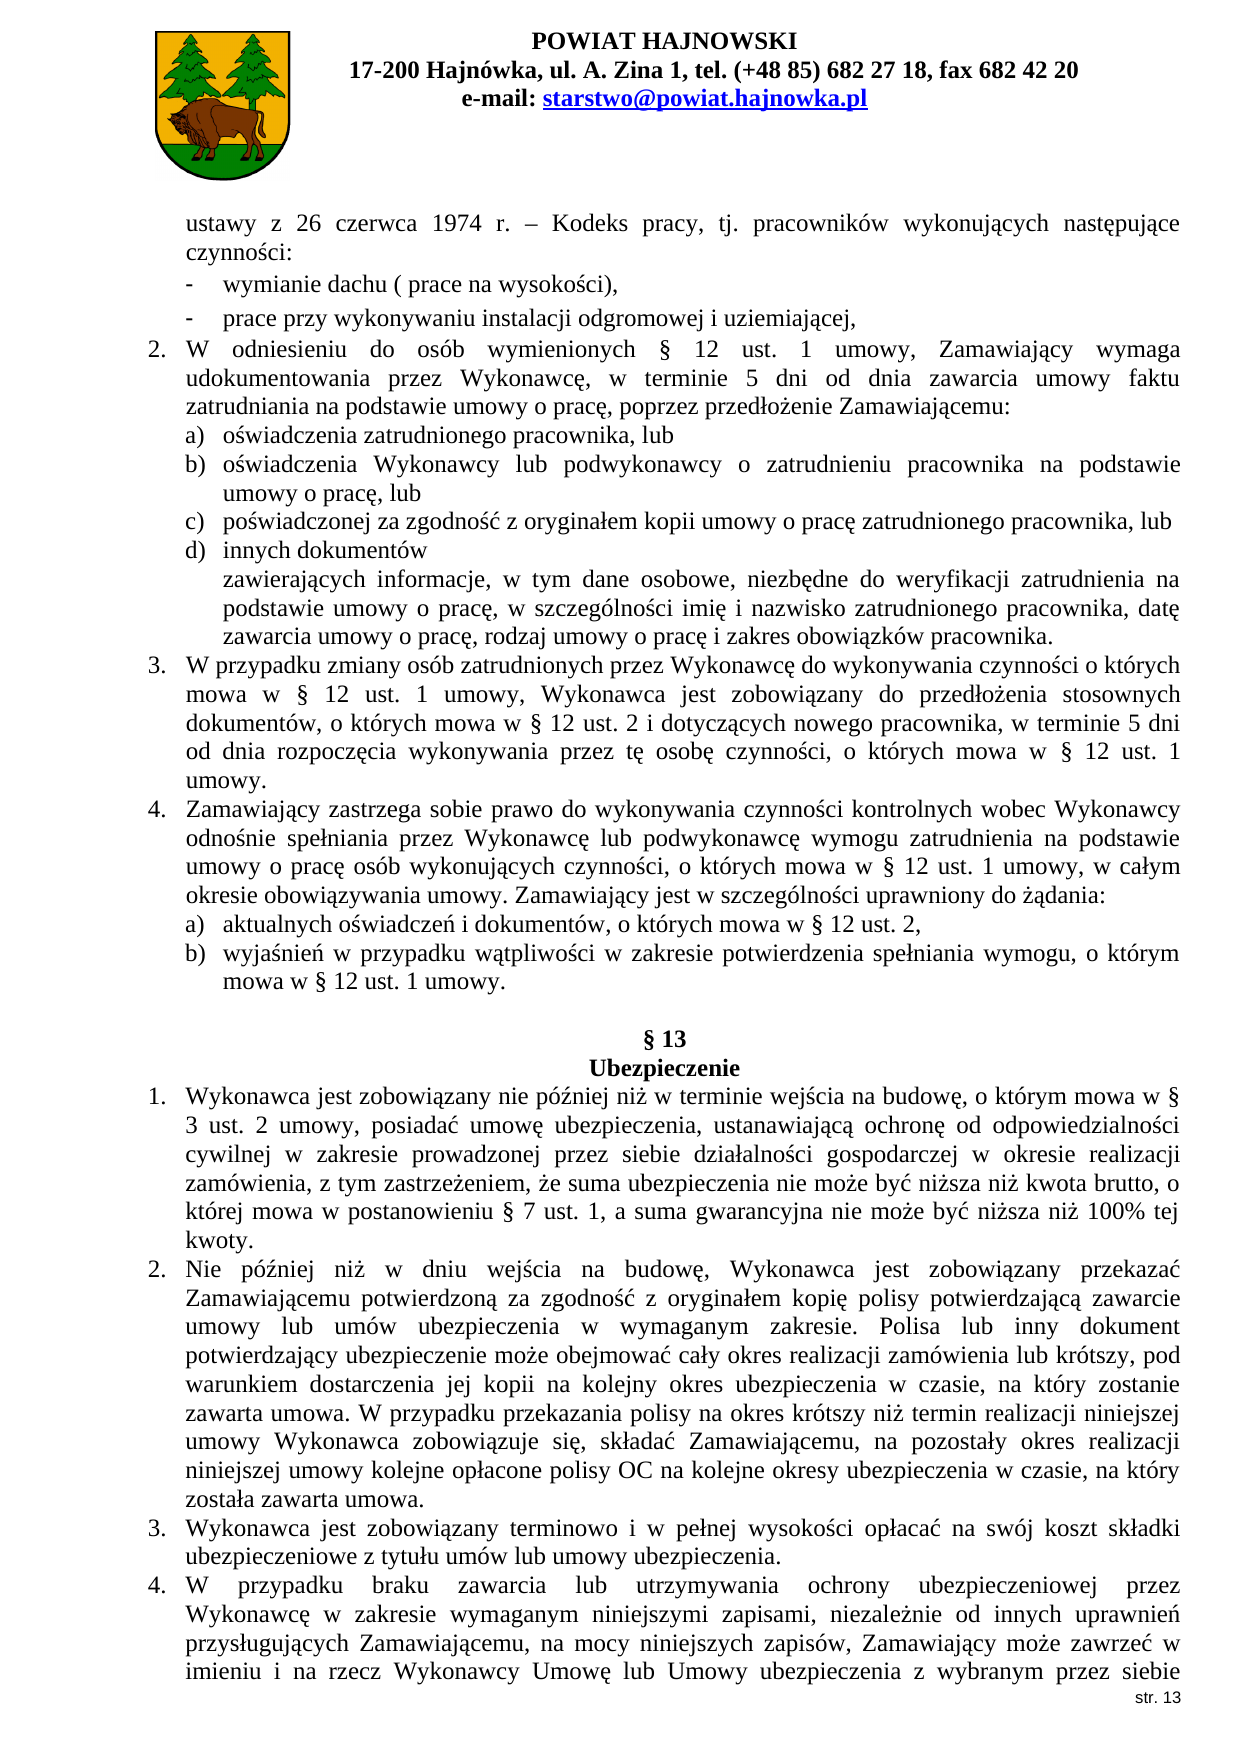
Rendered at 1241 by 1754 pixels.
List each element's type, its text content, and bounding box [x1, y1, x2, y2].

text Ubezpieczenie [148, 1053, 1181, 1081]
list ustawy z 26 czerwca 1974 r. – Kodeks pracy, tj. pracowników wykonujących następujące czynności: [148, 208, 1181, 266]
list oświadczenia zatrudnionego pracownika, lub [185, 420, 1181, 449]
list wyjaśnień w przypadku wątpliwości w zakresie potwierdzenia spełniania wymogu, o którym mowa w § 12 ust. 1 umowy. [185, 938, 1181, 995]
list W odniesieniu do osób wymienionych § 12 ust. 1 umowy, Zamawiający wymaga udokumentowania przez Wykonawcę, w terminie 5 dni od dnia zawarcia umowy faktu zatrudniania na podstawie umowy o pracę, poprzez przedłożenie Zamawiającemu: [148, 334, 1181, 420]
list W przypadku zmiany osób zatrudnionych przez Wykonawcę do wykonywania czynności o których mowa w § 12 ust. 1 umowy, Wykonawca jest zobowiązany do przedłożenia stosownych dokumentów, o których mowa w § 12 ust. 2 i dotyczących nowego pracownika, w terminie 5 dni od dnia rozpoczęcia wykonywania przez tę osobę czynności, o których mowa w § 12 ust. 1 umowy. [148, 650, 1181, 794]
list Zamawiający zastrzega sobie prawo do wykonywania czynności kontrolnych wobec Wykonawcy odnośnie spełniania przez Wykonawcę lub podwykonawcę wymogu zatrudnienia na podstawie umowy o pracę osób wykonujących czynności, o których mowa w § 12 ust. 1 umowy, w całym okresie obowiązywania umowy. Zamawiający jest w szczególności uprawniony do żądania: [148, 794, 1181, 909]
list Wykonawca jest zobowiązany terminowo i w pełnej wysokości opłacać na swój koszt składki ubezpieczeniowe z tytułu umów lub umowy ubezpieczenia. [148, 1513, 1181, 1570]
list zawierających informacje, w tym dane osobowe, niezbędne do weryfikacji zatrudnienia na podstawie umowy o pracę, w szczególności imię i nazwisko zatrudnionego pracownika, datę zawarcia umowy o pracę, rodzaj umowy o pracę i zakres obowiązków pracownika. [185, 564, 1181, 650]
text § 13 [148, 1024, 1181, 1053]
list wymianie dachu ( prace na wysokości), [185, 266, 1181, 300]
list oświadczenia Wykonawcy lub podwykonawcy o zatrudnieniu pracownika na podstawie umowy o pracę, lub [185, 449, 1181, 506]
list W przypadku braku zawarcia lub utrzymywania ochrony ubezpieczeniowej przez Wykonawcę w zakresie wymaganym niniejszymi zapisami, niezależnie od innych uprawnień przysługujących Zamawiającemu, na mocy niniejszych zapisów, Zamawiający może zawrzeć w imieniu i na rzecz Wykonawcy Umowę lub Umowy ubezpieczenia z wybranym przez siebie [148, 1570, 1181, 1685]
list Wykonawca jest zobowiązany nie później niż w terminie wejścia na budowę, o którym mowa w § 3 ust. 2 umowy, posiadać umowę ubezpieczenia, ustanawiającą ochronę od odpowiedzialności cywilnej w zakresie prowadzonej przez siebie działalności gospodarczej w okresie realizacji zamówienia, z tym zastrzeżeniem, że suma ubezpieczenia nie może być niższa niż kwota brutto, o której mowa w postanowieniu § 7 ust. 1, a suma gwarancyjna nie może być niższa niż 100% tej kwoty. [148, 1081, 1181, 1254]
list poświadczonej za zgodność z oryginałem kopii umowy o pracę zatrudnionego pracownika, lub [185, 506, 1181, 535]
list Nie później niż w dniu wejścia na budowę, Wykonawca jest zobowiązany przekazać Zamawiającemu potwierdzoną za zgodność z oryginałem kopię polisy potwierdzającą zawarcie umowy lub umów ubezpieczenia w wymaganym zakresie. Polisa lub inny dokument potwierdzający ubezpieczenie może obejmować cały okres realizacji zamówienia lub krótszy, pod warunkiem dostarczenia jej kopii na kolejny okres ubezpieczenia w czasie, na który zostanie zawarta umowa. W przypadku przekazania polisy na okres krótszy niż termin realizacji niniejszej umowy Wykonawca zobowiązuje się, składać Zamawiającemu, na pozostały okres realizacji niniejszej umowy kolejne opłacone polisy OC na kolejne okresy ubezpieczenia w czasie, na który została zawarta umowa. [148, 1254, 1181, 1513]
list prace przy wykonywaniu instalacji odgromowej i uziemiającej, [185, 300, 1181, 334]
list innych dokumentów [185, 535, 1181, 564]
list aktualnych oświadczeń i dokumentów, o których mowa w § 12 ust. 2, [185, 909, 1181, 938]
